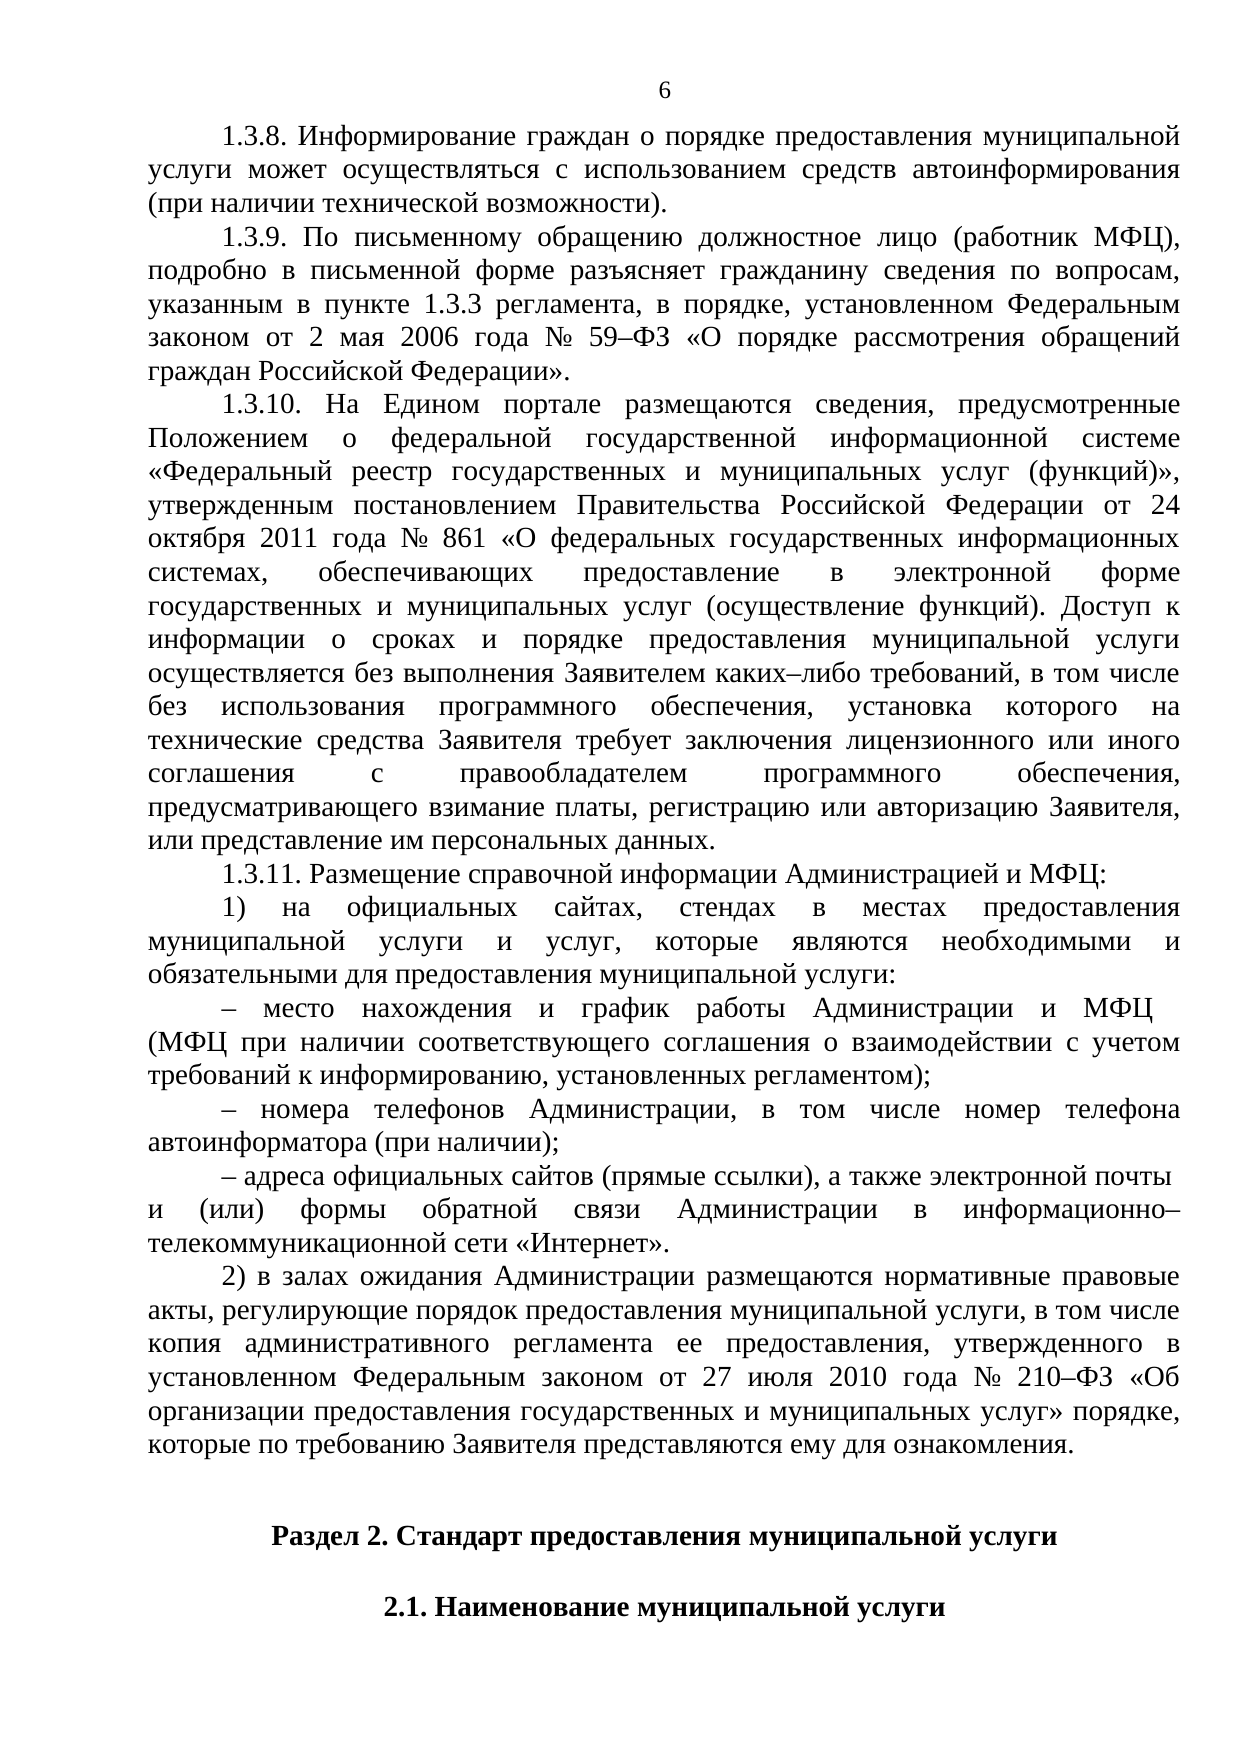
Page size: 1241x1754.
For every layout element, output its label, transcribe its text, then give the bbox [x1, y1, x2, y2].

text 1) на официальных сайтах, стендах в местах предоставления муниципальной услуги и услуг, которые являются необходимыми и обязательными для предоставления муниципальной услуги: [148, 889, 1181, 990]
text 1.3.10. На Едином портале размещаются сведения, предусмотренные Положением о федеральной государственной информационной системе «Федеральный реестр государственных и муниципальных услуг (функций)», утвержденным постановлением Правительства Российской Федерации от 24 октября 2011 года № 861 «О федеральных государственных информационных системах, обеспечивающих предоставление в электронной форме государственных и муниципальных услуг (осуществление функций). Доступ к информации о сроках и порядке предоставления муниципальной услуги осуществляется без выполнения Заявителем каких–либо требований, в том числе без использования программного обеспечения, установка которого на технические средства Заявителя требует заключения лицензионного или иного соглашения с правообладателем программного обеспечения, предусматривающего взимание платы, регистрацию или авторизацию Заявителя, или представление им персональных данных. [148, 386, 1181, 856]
text 1.3.9. По письменному обращению должностное лицо (работник МФЦ), подробно в письменной форме разъясняет гражданину сведения по вопросам, указанным в пункте 1.3.3 регламента, в порядке, установленном Федеральным законом от 2 мая 2006 года № 59–ФЗ «О порядке рассмотрения обращений граждан Российской Федерации». [148, 219, 1181, 386]
text – адреса официальных сайтов (прямые ссылки), а также электронной почты и (или) формы обратной связи Администрации в информационно–телекоммуникационной сети «Интернет». [148, 1158, 1181, 1258]
text 1.3.8. Информирование граждан о порядке предоставления муниципальной услуги может осуществляться с использованием средств автоинформирования (при наличии технической возможности). [148, 118, 1181, 219]
text – номера телефонов Администрации, в том числе номер телефона автоинформатора (при наличии); [148, 1091, 1181, 1158]
subtitle 2.1. Наименование муниципальной услуги [148, 1589, 1181, 1623]
subtitle Раздел 2. Стандарт предоставления муниципальной услуги [148, 1518, 1181, 1552]
text 2) в залах ожидания Администрации размещаются нормативные правовые акты, регулирующие порядок предоставления муниципальной услуги, в том числе копия административного регламента ее предоставления, утвержденного в установленном Федеральным законом от 27 июля 2010 года № 210–ФЗ «Об организации предоставления государственных и муниципальных услуг» порядке, которые по требованию Заявителя представляются ему для ознакомления. [148, 1258, 1181, 1460]
text – место нахождения и график работы Администрации и МФЦ (МФЦ при наличии соответствующего соглашения о взаимодействии с учетом требований к информированию, установленных регламентом); [148, 990, 1181, 1091]
text 1.3.11. Размещение справочной информации Администрацией и МФЦ: [148, 856, 1181, 889]
